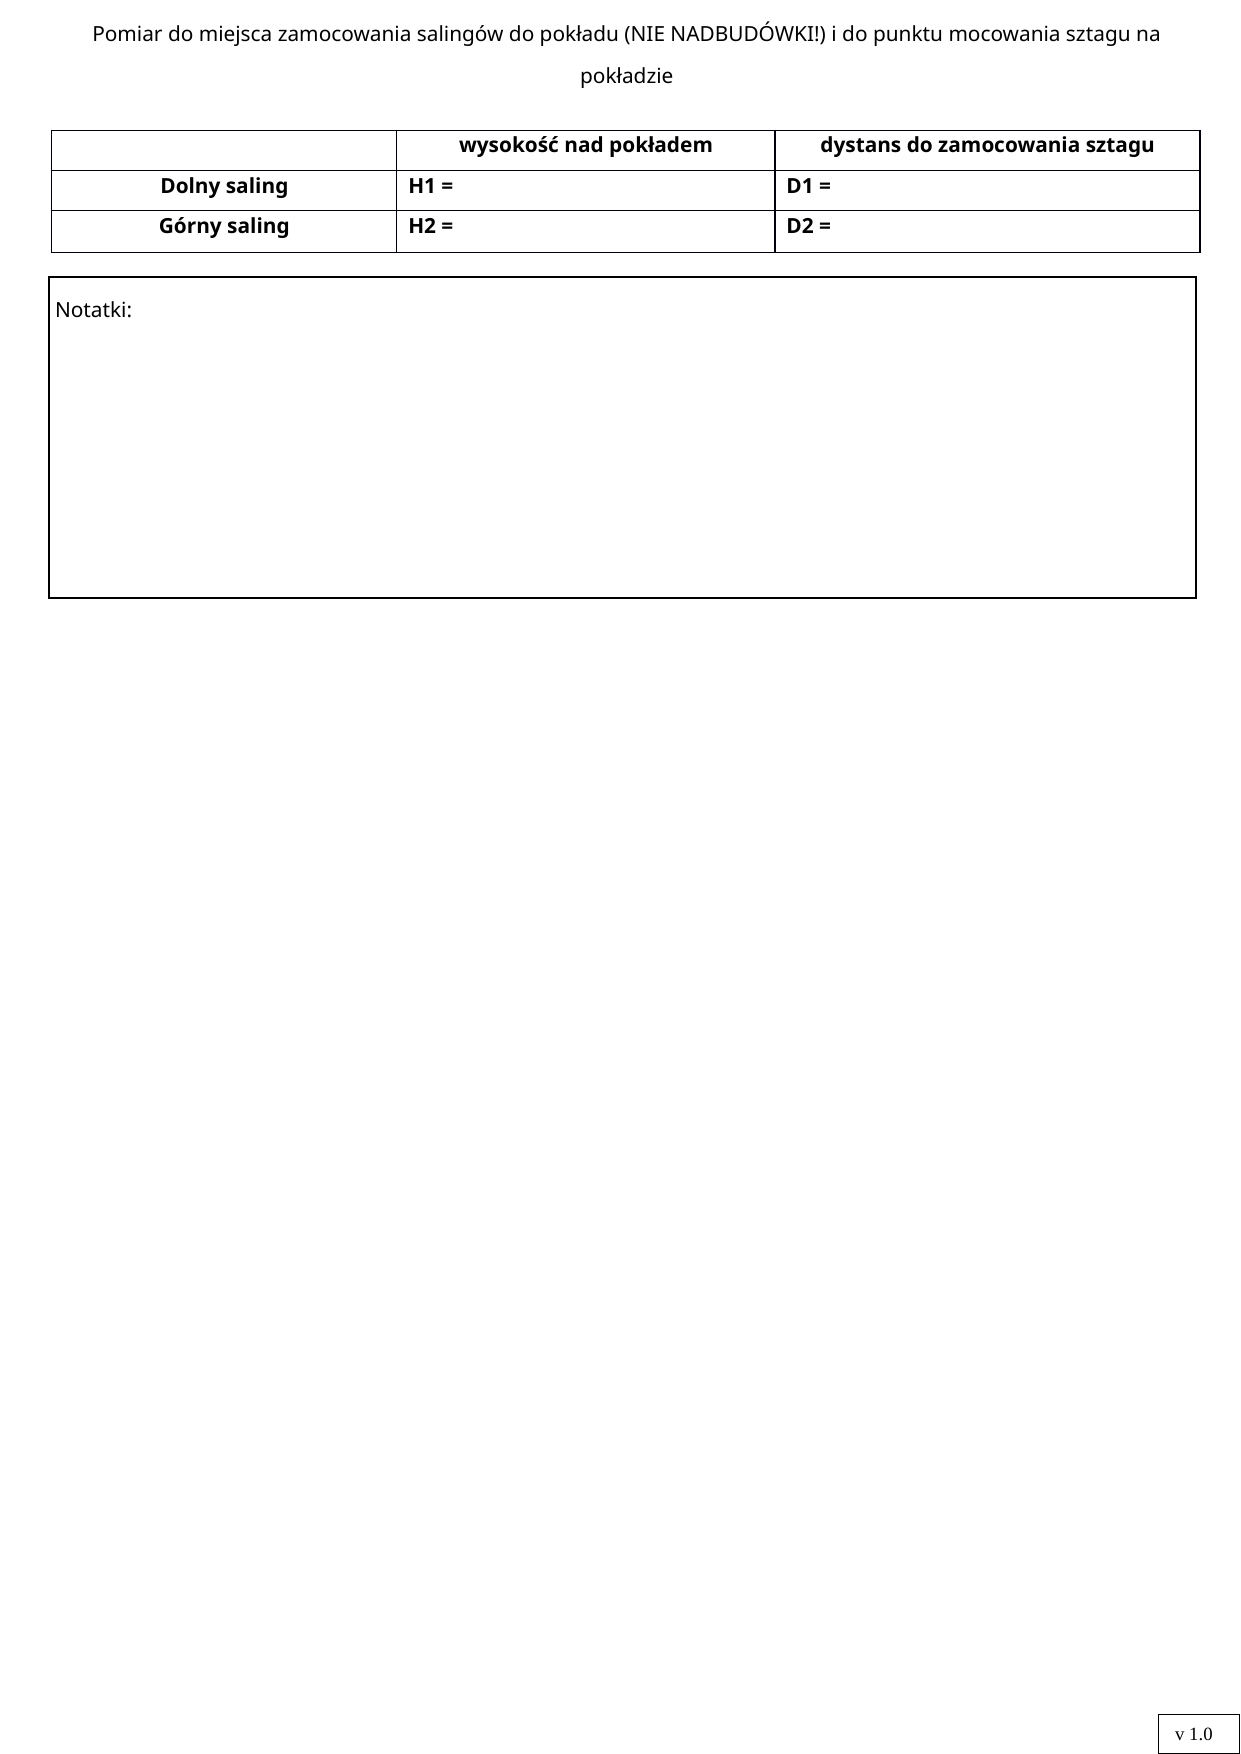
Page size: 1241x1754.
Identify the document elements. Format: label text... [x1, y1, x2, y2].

table_header [52, 131, 396, 170]
table_cell D2 = [776, 211, 1199, 252]
text v 1.0 [1175, 1723, 1223, 1745]
table_cell Dolny saling [52, 171, 396, 210]
table_cell D1 = [776, 171, 1199, 210]
text Pomiar do miejsca zamocowania salingów do pokładu (NIE NADBUDÓWKI!) i do punktu mocowania sztagu na pokładzie [55, 19, 1198, 90]
table_cell Górny saling [52, 211, 396, 252]
table_cell H1 = [397, 171, 774, 210]
table_cell H2 = [397, 211, 774, 252]
table_header dystans do zamocowania sztagu [776, 131, 1199, 170]
table_header wysokość nad pokładem [397, 131, 774, 170]
